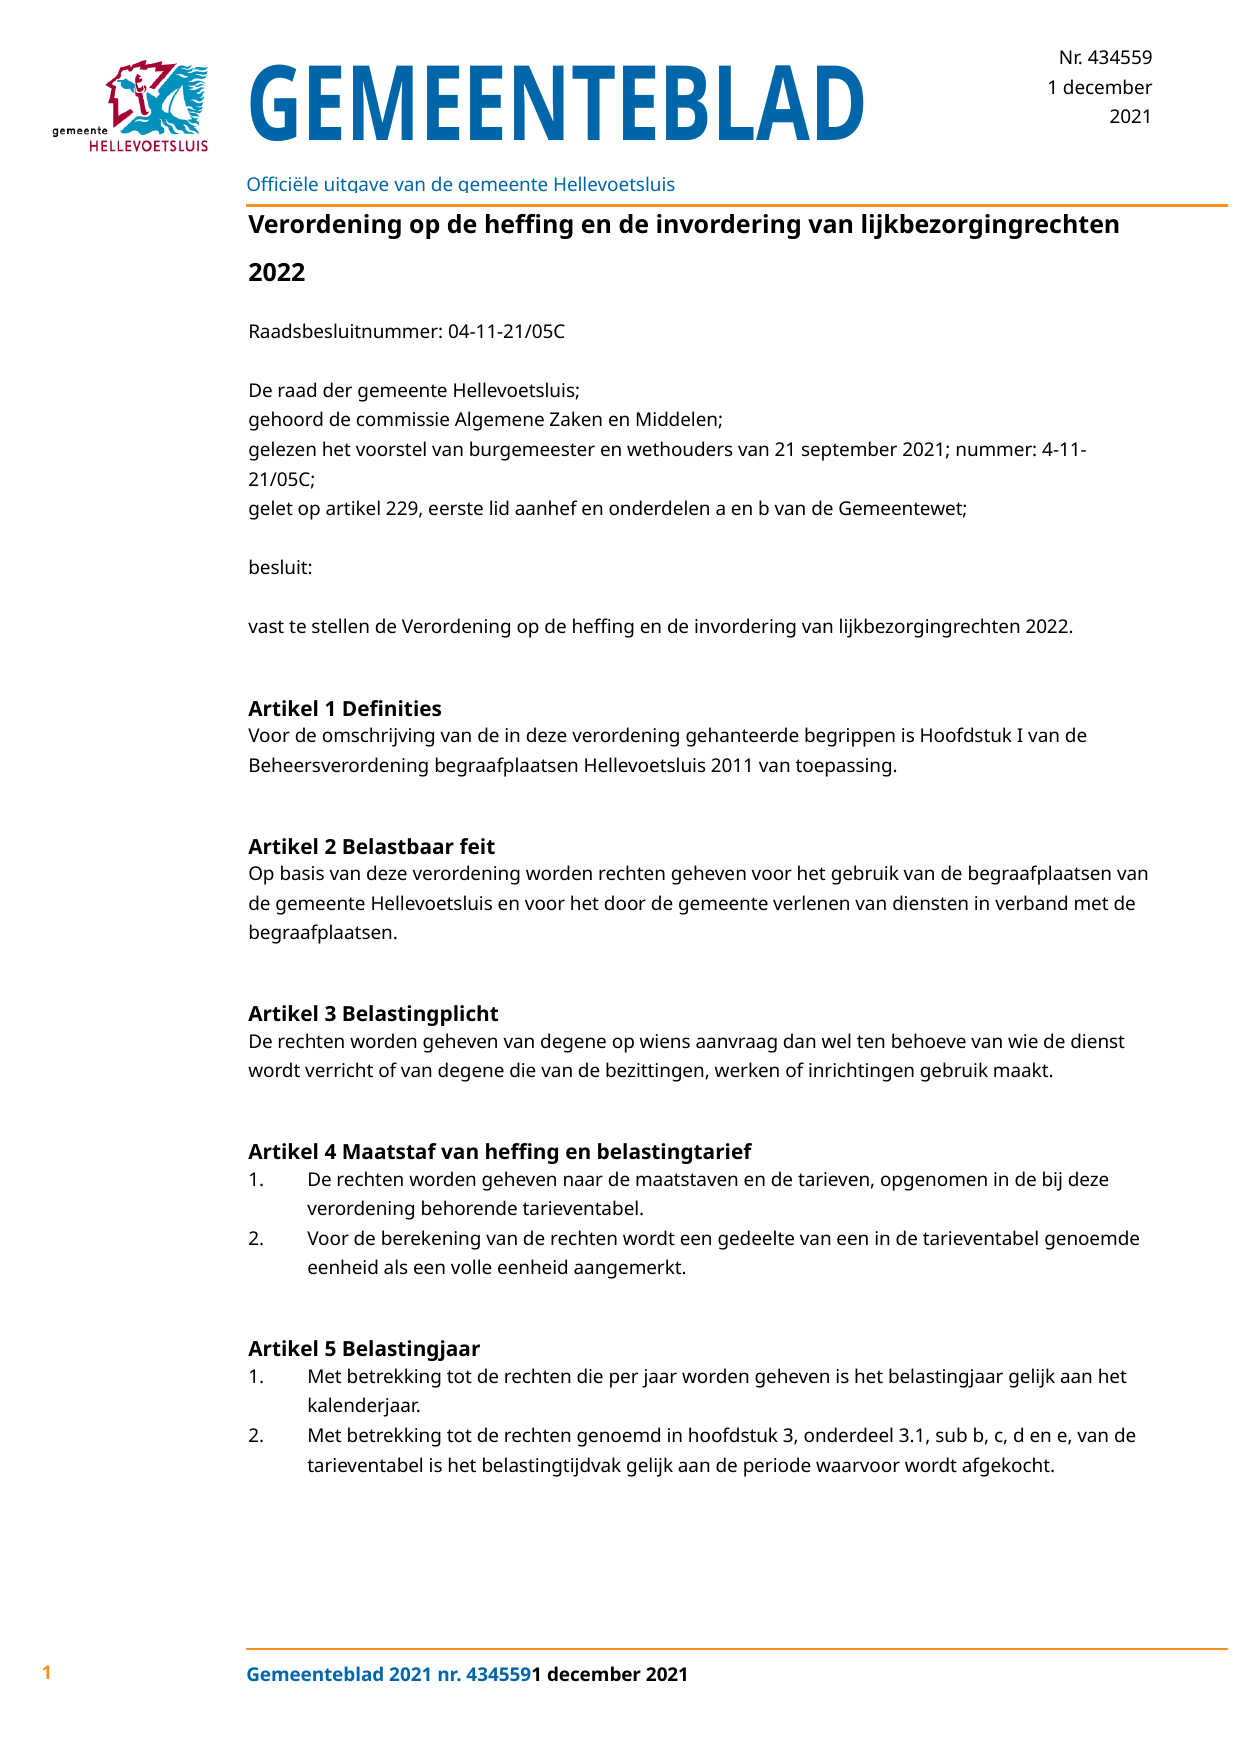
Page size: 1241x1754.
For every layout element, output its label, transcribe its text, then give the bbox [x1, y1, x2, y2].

text Voor de omschrijving van de in deze verordening gehanteerde begrippen is Hoofdstuk I van de Beheersverordening begraafplaatsen Hellevoetsluis 2011 van toepassing. [248, 722, 1152, 777]
text vast te stellen de Verordening op de heffing en de invordering van lijkbezorgingrechten 2022. [248, 614, 1152, 639]
text Artikel 1 Definities [248, 694, 1152, 722]
text Op basis van deze verordening worden rechten geheven voor het gebruik van de begraafplaatsen van de gemeente Hellevoetsluis en voor het door de gemeente verlenen van diensten in verband met de begraafplaatsen. [248, 860, 1152, 945]
list Met betrekking tot de rechten genoemd in hoofdstuk 3, onderdeel 3.1, sub b, c, d en e, van de tarieventabel is het belastingtijdvak gelijk aan de periode waarvoor wordt afgekocht. [248, 1422, 1152, 1477]
picture [41, 47, 231, 172]
text gelezen het voorstel van burgemeester en wethouders van 21 september 2021; nummer: 4-11-21/05C; [248, 436, 1152, 492]
text Raadsbesluitnummer: 04-11-21/05C [248, 318, 1152, 344]
text gelet op artikel 229, eerste lid aanhef en onderdelen a en b van de Gemeentewet; [248, 495, 1152, 521]
text De rechten worden geheven van degene op wiens aanvraag dan wel ten behoeve van wie de dienst wordt verricht of van degene die van de bezittingen, werken of inrichtingen gebruik maakt. [248, 1028, 1152, 1083]
text De raad der gemeente Hellevoetsluis; [248, 377, 1152, 403]
text Verordening op de heffing en de invordering van lijkbezorgingrechten 2022 [248, 207, 1152, 288]
list Voor de berekening van de rechten wordt een gedeelte van een in de tarieventabel genoemde eenheid als een volle eenheid aangemerkt. [248, 1225, 1152, 1280]
list De rechten worden geheven naar de maatstaven en de tarieven, opgenomen in de bij deze verordening behorende tarieventabel. [248, 1166, 1152, 1221]
text besluit: [248, 554, 1152, 580]
text gehoord de commissie Algemene Zaken en Middelen; [248, 407, 1152, 432]
list Met betrekking tot de rechten die per jaar worden geheven is het belastingjaar gelijk aan het kalenderjaar. [248, 1363, 1152, 1418]
text Artikel 5 Belastingjaar [248, 1334, 1152, 1363]
text Artikel 4 Maatstaf van heffing en belastingtarief [248, 1137, 1152, 1166]
text Artikel 3 Belastingplicht [248, 999, 1152, 1028]
text Artikel 2 Belastbaar feit [248, 832, 1152, 860]
